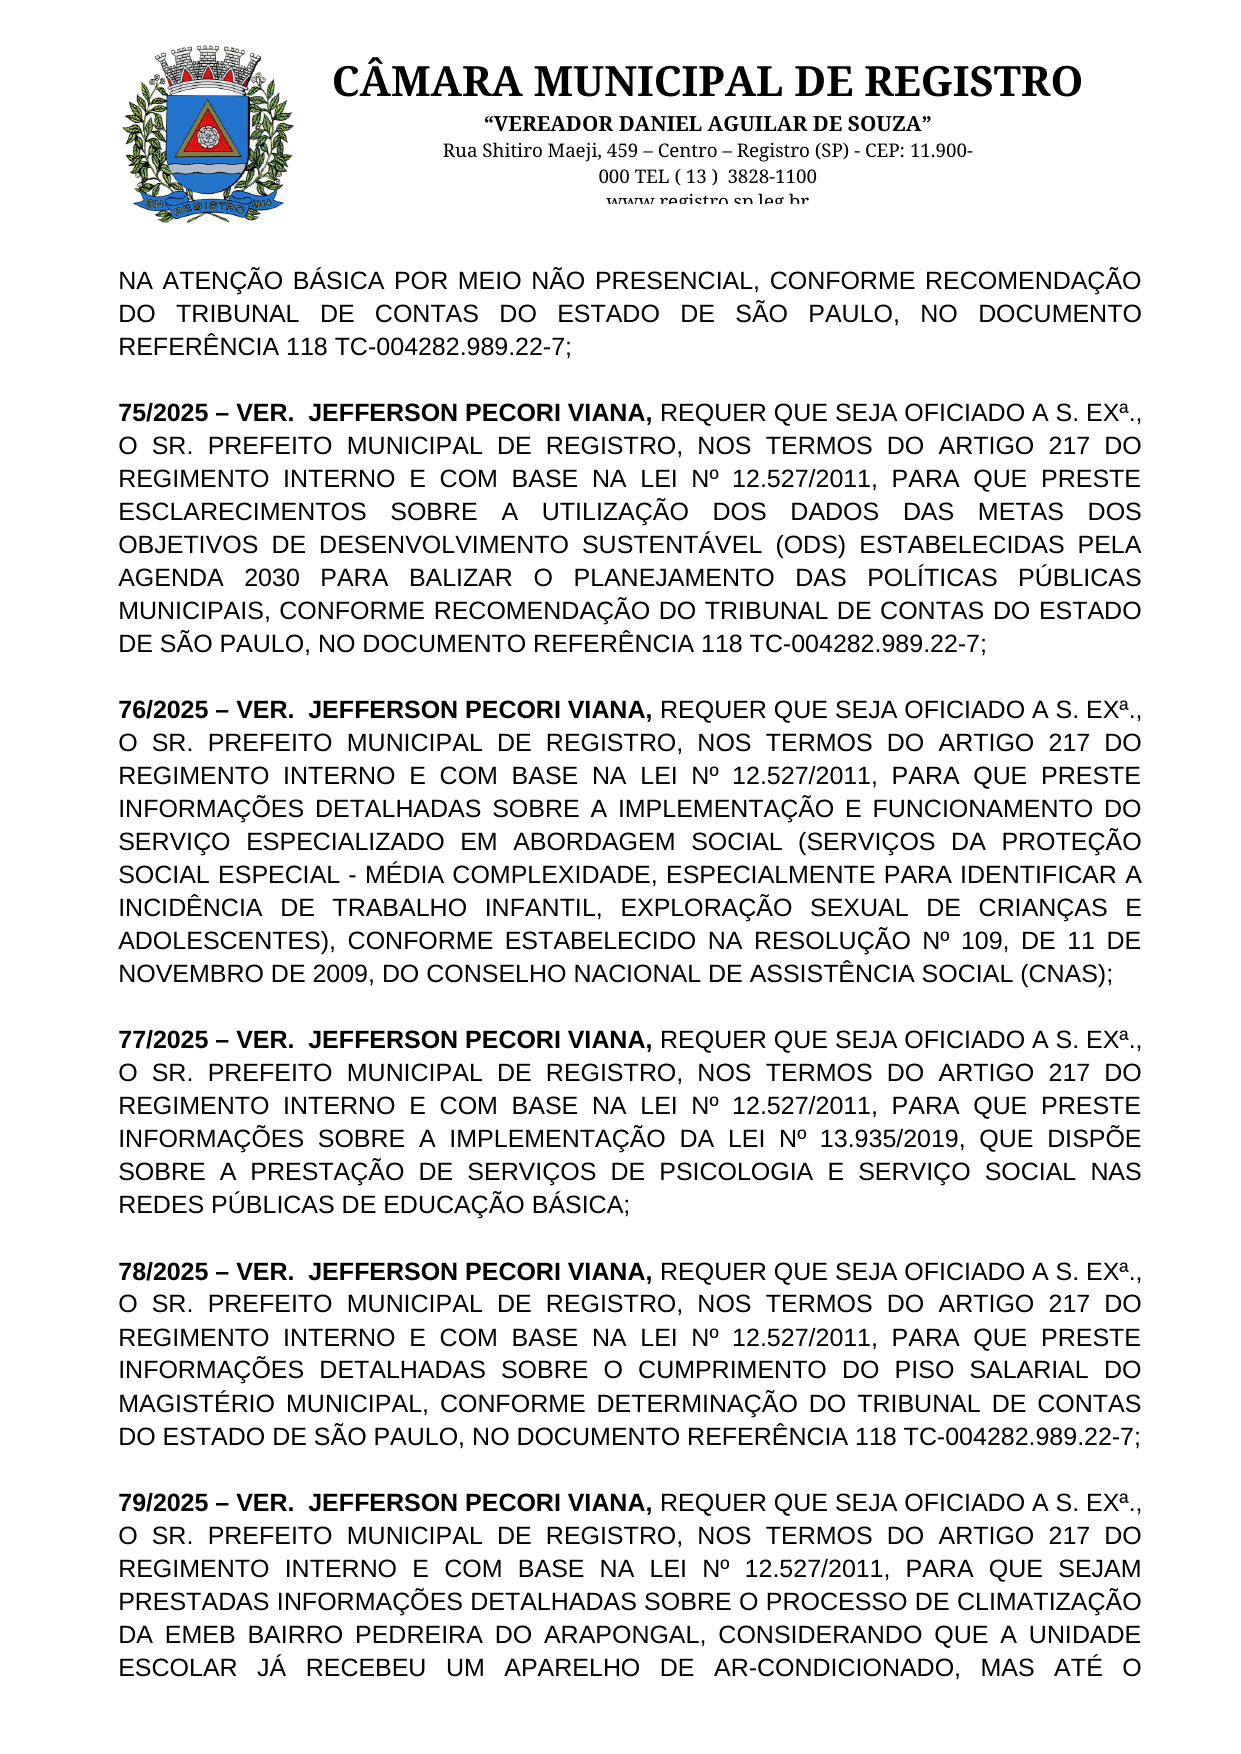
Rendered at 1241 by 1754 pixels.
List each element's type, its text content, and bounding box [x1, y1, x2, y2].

text NA ATENÇÃO BÁSICA POR MEIO NÃO PRESENCIAL, CONFORME RECOMENDAÇÃO DO TRIBUNAL DE CONTAS DO ESTADO DE SÃO PAULO, NO DOCUMENTO REFERÊNCIA 118 TC-004282.989.22-7; [118, 266, 1143, 361]
text 78/2025 – VER. JEFFERSON PECORI VIANA, REQUER QUE SEJA OFICIADO A S. EXª., O SR. PREFEITO MUNICIPAL DE REGISTRO, NOS TERMOS DO ARTIGO 217 DO REGIMENTO INTERNO E COM BASE NA LEI Nº 12.527/2011, PARA QUE PRESTE INFORMAÇÕES DETALHADAS SOBRE O CUMPRIMENTO DO PISO SALARIAL DO MAGISTÉRIO MUNICIPAL, CONFORME DETERMINAÇÃO DO TRIBUNAL DE CONTAS DO ESTADO DE SÃO PAULO, NO DOCUMENTO REFERÊNCIA 118 TC-004282.989.22-7; [118, 1256, 1143, 1450]
text 76/2025 – VER. JEFFERSON PECORI VIANA, REQUER QUE SEJA OFICIADO A S. EXª., O SR. PREFEITO MUNICIPAL DE REGISTRO, NOS TERMOS DO ARTIGO 217 DO REGIMENTO INTERNO E COM BASE NA LEI Nº 12.527/2011, PARA QUE PRESTE INFORMAÇÕES DETALHADAS SOBRE A IMPLEMENTAÇÃO E FUNCIONAMENTO DO SERVIÇO ESPECIALIZADO EM ABORDAGEM SOCIAL (SERVIÇOS DA PROTEÇÃO SOCIAL ESPECIAL - MÉDIA COMPLEXIDADE, ESPECIALMENTE PARA IDENTIFICAR A INCIDÊNCIA DE TRABALHO INFANTIL, EXPLORAÇÃO SEXUAL DE CRIANÇAS E ADOLESCENTES), CONFORME ESTABELECIDO NA RESOLUÇÃO Nº 109, DE 11 DE NOVEMBRO DE 2009, DO CONSELHO NACIONAL DE ASSISTÊNCIA SOCIAL (CNAS); [118, 695, 1143, 988]
text 77/2025 – VER. JEFFERSON PECORI VIANA, REQUER QUE SEJA OFICIADO A S. EXª., O SR. PREFEITO MUNICIPAL DE REGISTRO, NOS TERMOS DO ARTIGO 217 DO REGIMENTO INTERNO E COM BASE NA LEI Nº 12.527/2011, PARA QUE PRESTE INFORMAÇÕES SOBRE A IMPLEMENTAÇÃO DA LEI Nº 13.935/2019, QUE DISPÕE SOBRE A PRESTAÇÃO DE SERVIÇOS DE PSICOLOGIA E SERVIÇO SOCIAL NAS REDES PÚBLICAS DE EDUCAÇÃO BÁSICA; [118, 1025, 1143, 1219]
text 79/2025 – VER. JEFFERSON PECORI VIANA, REQUER QUE SEJA OFICIADO A S. EXª., O SR. PREFEITO MUNICIPAL DE REGISTRO, NOS TERMOS DO ARTIGO 217 DO REGIMENTO INTERNO E COM BASE NA LEI Nº 12.527/2011, PARA QUE SEJAM PRESTADAS INFORMAÇÕES DETALHADAS SOBRE O PROCESSO DE CLIMATIZAÇÃO DA EMEB BAIRRO PEDREIRA DO ARAPONGAL, CONSIDERANDO QUE A UNIDADE ESCOLAR JÁ RECEBEU UM APARELHO DE AR-CONDICIONADO, MAS ATÉ O [118, 1488, 1143, 1681]
text 75/2025 – VER. JEFFERSON PECORI VIANA, REQUER QUE SEJA OFICIADO A S. EXª., O SR. PREFEITO MUNICIPAL DE REGISTRO, NOS TERMOS DO ARTIGO 217 DO REGIMENTO INTERNO E COM BASE NA LEI Nº 12.527/2011, PARA QUE PRESTE ESCLARECIMENTOS SOBRE A UTILIZAÇÃO DOS DADOS DAS METAS DOS OBJETIVOS DE DESENVOLVIMENTO SUSTENTÁVEL (ODS) ESTABELECIDAS PELA AGENDA 2030 PARA BALIZAR O PLANEJAMENTO DAS POLÍTICAS PÚBLICAS MUNICIPAIS, CONFORME RECOMENDAÇÃO DO TRIBUNAL DE CONTAS DO ESTADO DE SÃO PAULO, NO DOCUMENTO REFERÊNCIA 118 TC-004282.989.22-7; [118, 398, 1143, 658]
picture [118, 39, 298, 228]
